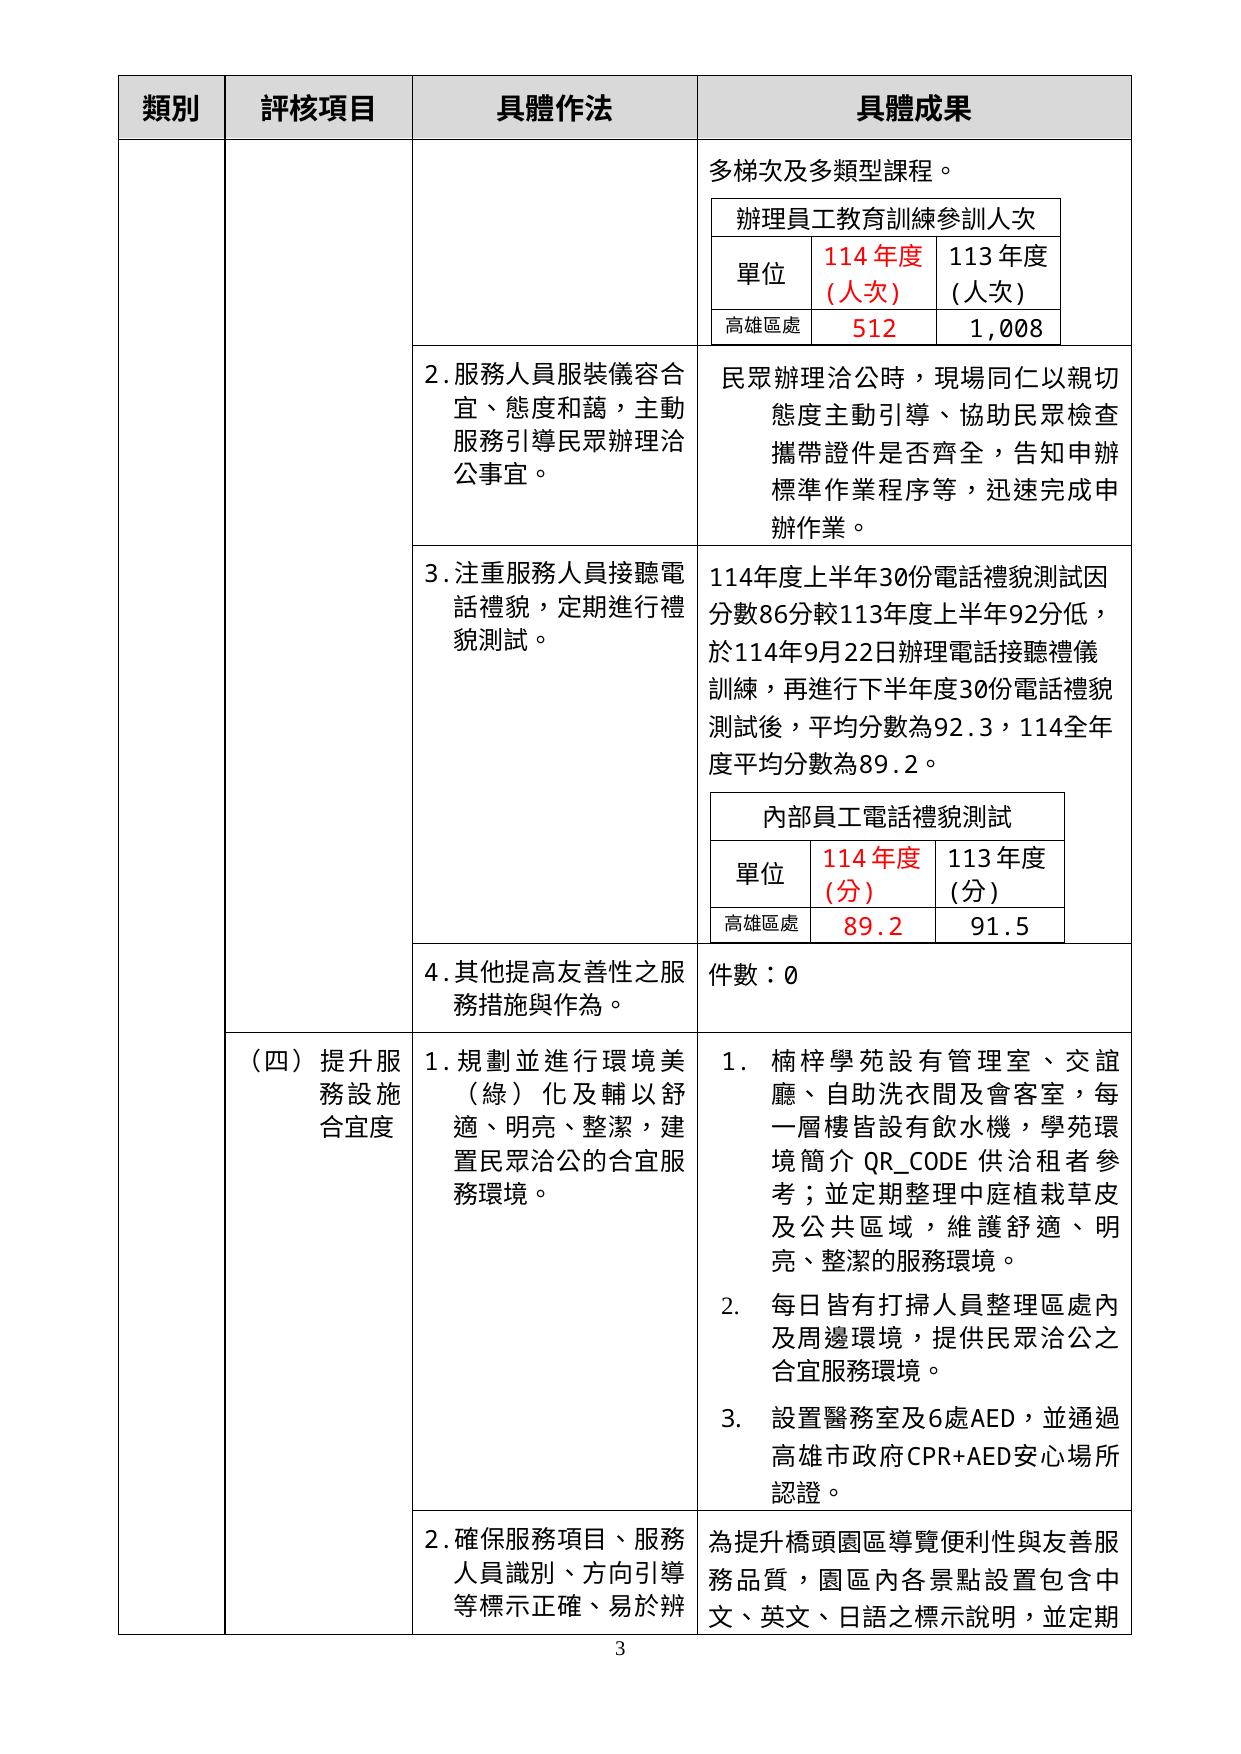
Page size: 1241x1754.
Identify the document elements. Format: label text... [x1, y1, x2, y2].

table_cell 2.確保服務項目、服務人員識別、方向引導等標示正確、易於辨 [413, 1511, 697, 1634]
table_cell 114年度上半年30份電話禮貌測試因分數86分較113年度上半年92分低，於114年9月22日辦理電話接聽禮儀訓練，再進行下半年度30份電話禮貌測試後，平均分數為92.3，114全年度平均分數為89.2。 [698, 546, 1131, 943]
table_cell 2.服務人員服裝儀容合宜、態度和藹，主動服務引導民眾辦理洽公事宜。 [413, 346, 697, 544]
table_cell 512 [812, 310, 936, 344]
table_cell 1.規劃並進行環境美（綠）化及輔以舒適、明亮、整潔，建置民眾洽公的合宜服務環境。 [413, 1033, 697, 1510]
table_cell 113年度(人次) [937, 237, 1060, 309]
table_cell 單位 [711, 841, 810, 907]
table_header 類別 [119, 76, 224, 138]
table_cell 1,008 [937, 310, 1060, 344]
table_cell 件數：0 [698, 944, 1131, 1032]
table_header 內部員工電話禮貌測試 [711, 793, 1064, 839]
table_cell 民眾辦理洽公時，現場同仁以親切態度主動引導、協助民眾檢查攜帶證件是否齊全，告知申辦標準作業程序等，迅速完成申辦作業。 [698, 346, 1131, 544]
table_header 具體作法 [413, 76, 697, 138]
table_cell 高雄區處 [711, 908, 810, 942]
table_cell 114年度(人次) [812, 237, 936, 309]
table_cell 高雄區處 [712, 310, 811, 344]
table_cell 多梯次及多類型課程。 [698, 140, 1131, 345]
table_header 具體成果 [698, 76, 1131, 138]
table_cell 4.其他提高友善性之服務措施與作為。 [413, 944, 697, 1032]
table_cell [413, 140, 697, 345]
table_cell 單位 [712, 237, 811, 309]
table_header 辦理員工教育訓練參訓人次 [712, 199, 1060, 236]
table_cell [119, 140, 224, 1634]
table_cell [226, 140, 412, 1032]
table_cell 114年度(分) [811, 841, 935, 907]
table_cell 91.5 [936, 908, 1064, 942]
table_cell 楠梓學苑設有管理室、交誼廳、自助洗衣間及會客室，每一層樓皆設有飲水機，學苑環境簡介QR_CODE供洽租者參考；並定期整理中庭植栽草皮及公共區域，維護舒適、明亮、整潔的服務環境。 每日皆有打掃人員整理區處內及周邊環境，提供民眾洽公之合宜服務環境。 設置醫務室及6處AED，並通過高雄市政府CPR+AED安心場所認證。 [698, 1033, 1131, 1510]
table_header 評核項目 [226, 76, 412, 138]
table_cell （四）提升服務設施合宜度 [226, 1033, 412, 1634]
table_cell 為提升橋頭園區導覽便利性與友善服務品質，園區內各景點設置包含中文、英文、日語之標示說明，並定期 [698, 1511, 1131, 1634]
table_cell 89.2 [811, 908, 935, 942]
table_cell 113年度(分) [936, 841, 1064, 907]
table_cell 3.注重服務人員接聽電話禮貌，定期進行禮貌測試。 [413, 546, 697, 943]
